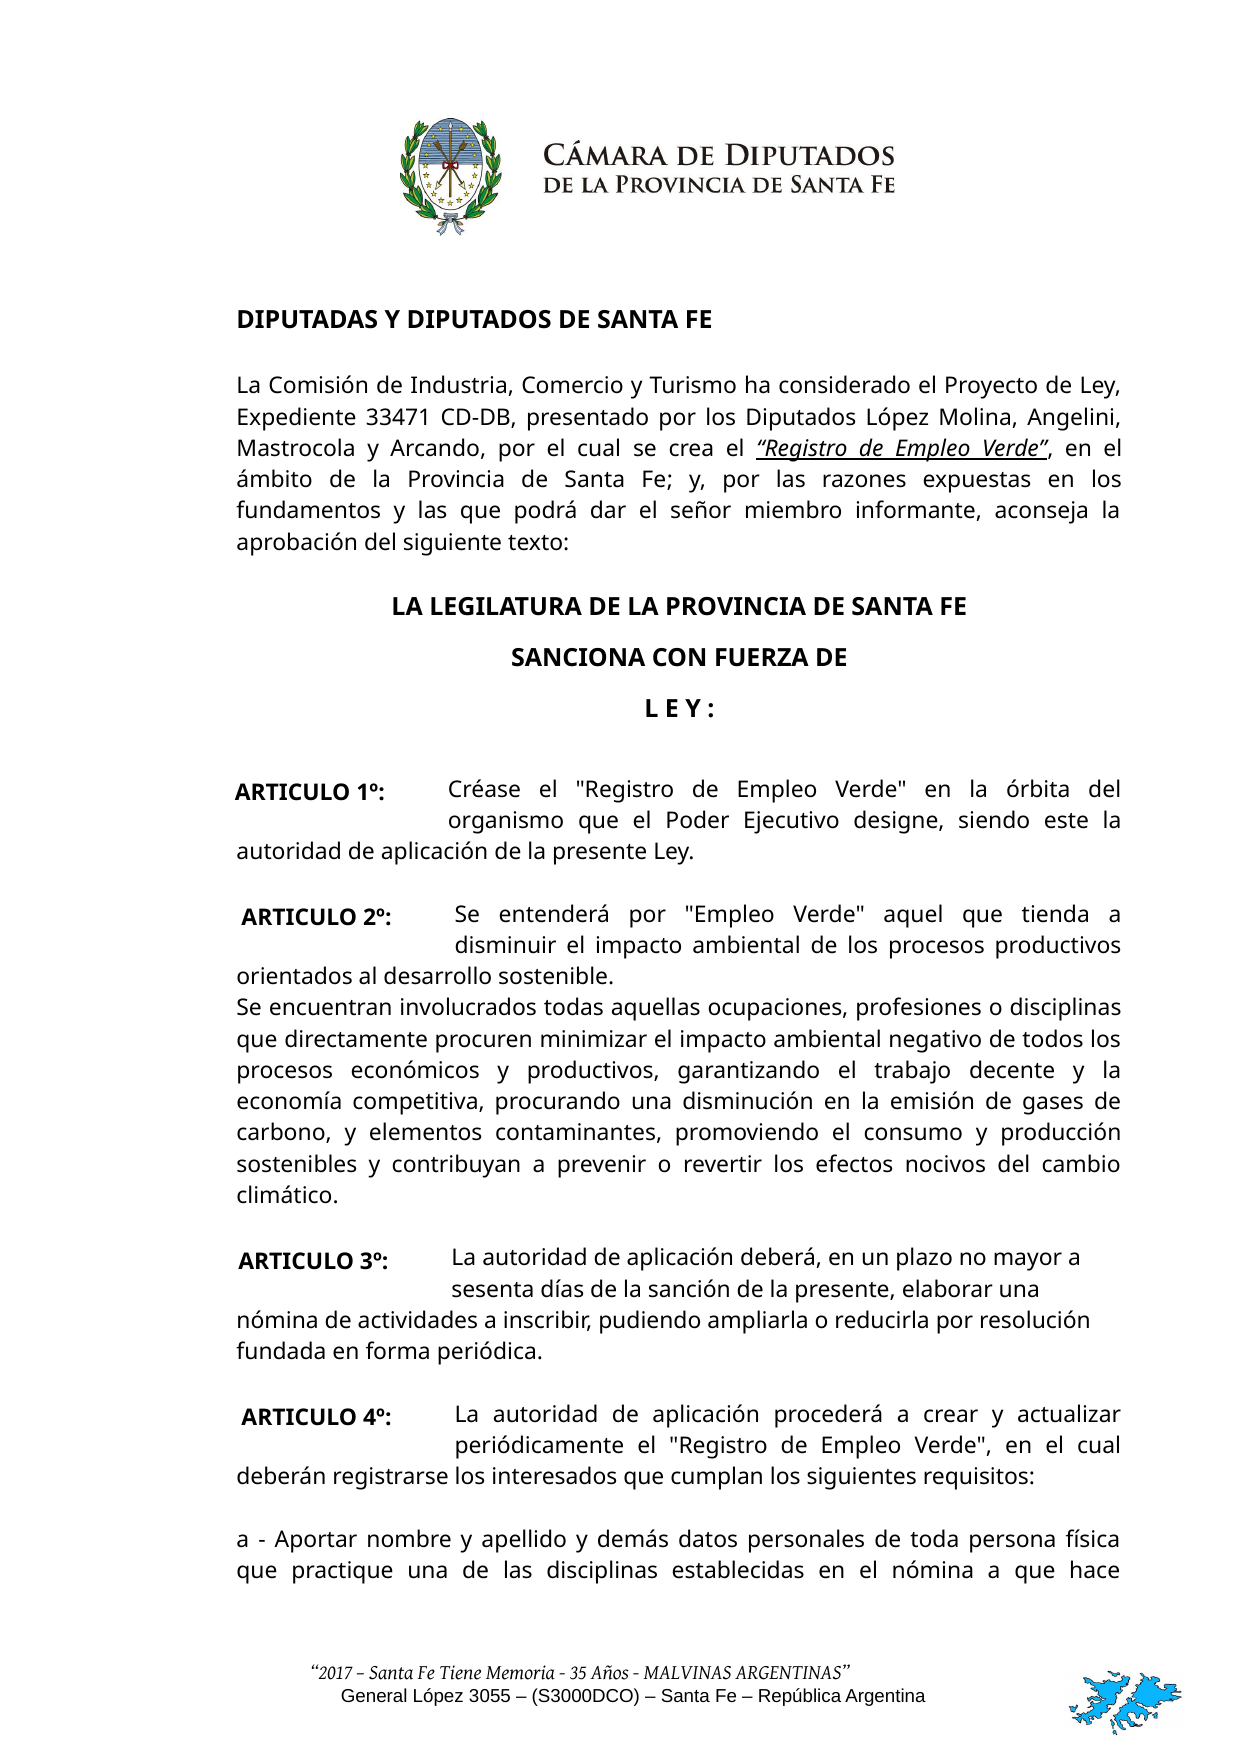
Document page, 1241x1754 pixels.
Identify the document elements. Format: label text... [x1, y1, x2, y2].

text ARTICULO 1º: [234, 776, 433, 807]
text La Comisión de Industria, Comercio y Turismo ha considerado el Proyecto de Ley, Expediente 33471 CD-DB, presentado por los Diputados López Molina, Angelini, Mastrocola y Arcando, por el cual se crea el “Registro de Empleo Verde”, en el ámbito de la Provincia de Santa Fe; y, por las razones expuestas en los fundamentos y las que podrá dar el señor miembro informante, aconseja la aprobación del siguiente texto: [236, 369, 1122, 557]
picture [1062, 1665, 1185, 1739]
text LA LEGILATURA DE LA PROVINCIA DE SANTA FE [236, 588, 1122, 622]
text ARTICULO 4º: [241, 1401, 440, 1432]
text a - Aportar nombre y apellido y demás datos personales de toda persona física que practique una de las disciplinas establecidas en el nómina a que hace [236, 1522, 1122, 1585]
text ARTICULO 2º: [241, 901, 440, 932]
text ARTICULO 3º: [238, 1245, 436, 1276]
text DIPUTADAS Y DIPUTADOS DE SANTA FE [236, 301, 1122, 335]
text L E Y : [236, 690, 1122, 724]
picture [400, 118, 895, 240]
text SANCIONA CON FUERZA DE [236, 639, 1122, 673]
text Se entenderá por "Empleo Verde" aquel que tienda a disminuir el impacto ambiental de los procesos productivos orientados al desarrollo sostenible. [236, 897, 1122, 991]
text Créase el "Registro de Empleo Verde" en la órbita del organismo que el Poder Ejecutivo designe, siendo este la autoridad de aplicación de la presente Ley. [236, 772, 1122, 866]
text Se encuentran involucrados todas aquellas ocupaciones, profesiones o disciplinas que directamente procuren minimizar el impacto ambiental negativo de todos los procesos económicos y productivos, garantizando el trabajo decente y la economía competitiva, procurando una disminución en la emisión de gases de carbono, y elementos contaminantes, promoviendo el consumo y producción sostenibles y contribuyan a prevenir o revertir los efectos nocivos del cambio climático. [236, 991, 1122, 1210]
text La autoridad de aplicación deberá, en un plazo no mayor a sesenta días de la sanción de la presente, elaborar una nómina de actividades a inscribir, pudiendo ampliarla o reducirla por resolución fundada en forma periódica. [236, 1241, 1122, 1366]
text La autoridad de aplicación procederá a crear y actualizar periódicamente el "Registro de Empleo Verde", en el cual deberán registrarse los interesados que cumplan los siguientes requisitos: [236, 1397, 1122, 1491]
